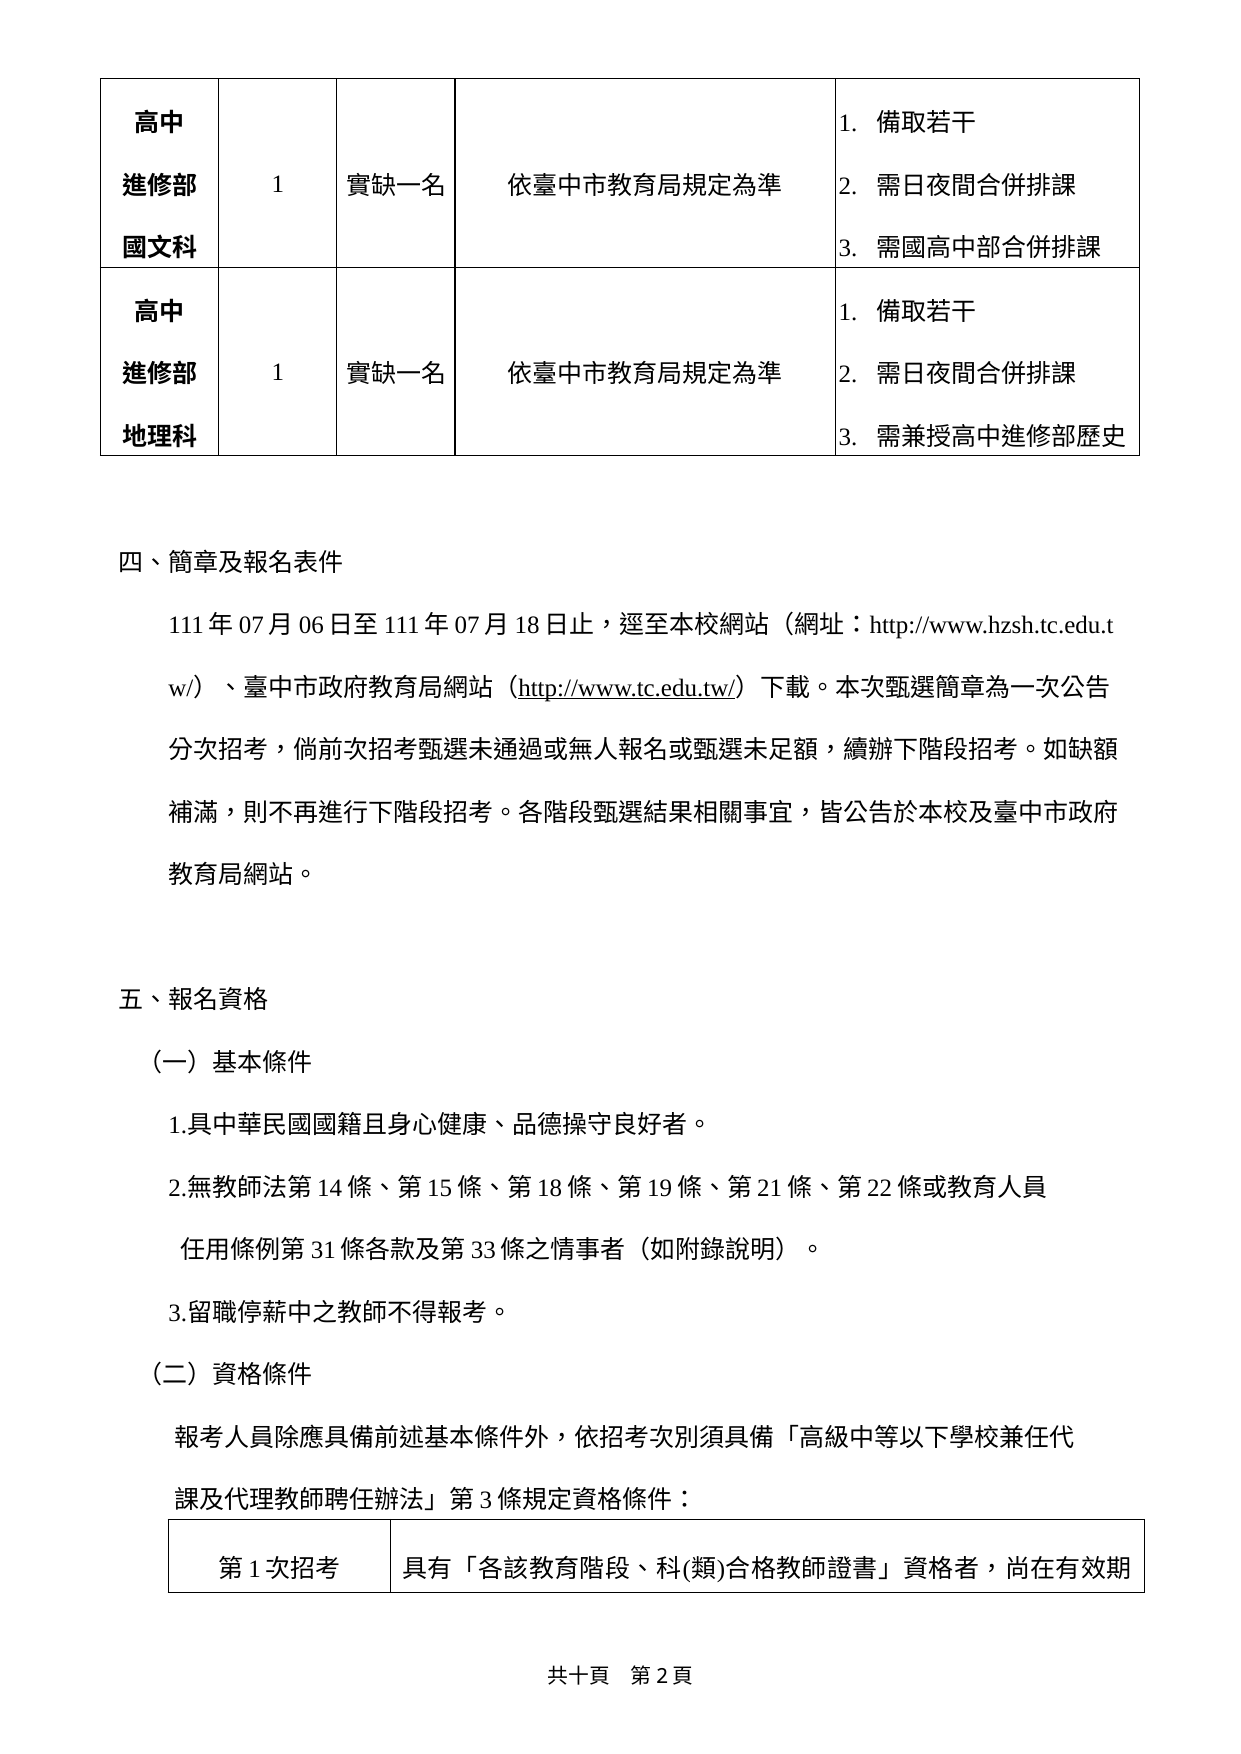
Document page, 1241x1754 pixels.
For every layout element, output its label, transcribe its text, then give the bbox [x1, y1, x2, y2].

text 1.具中華民國國籍且身心健康、品德操守良好者。 [118, 1081, 1122, 1144]
table_header 第1次招考 [169, 1520, 390, 1592]
text 3.留職停薪中之教師不得報考。 [118, 1269, 1122, 1331]
table_cell 實缺一名 [337, 268, 454, 455]
table_cell 高中 進修部 地理科 [101, 268, 218, 455]
table_cell 1 [219, 268, 336, 455]
table_cell 依臺中市教育局規定為準 [456, 268, 835, 455]
table_cell 依臺中市教育局規定為準 [456, 79, 835, 267]
table_cell 1 [219, 79, 336, 267]
table_cell 高中 進修部 國文科 [101, 79, 218, 267]
table_cell 備取若干 需日夜間合併排課 需國高中部合併排課 [836, 79, 1139, 267]
table_cell 實缺一名 [337, 79, 454, 267]
text （一）基本條件 [118, 1019, 1122, 1081]
text 2.無教師法第14條、第15條、第18條、第19條、第21條、第22條或教育人員 [118, 1144, 1122, 1206]
text 五、報名資格 [118, 956, 1122, 1019]
table_header 具有「各該教育階段、科(類)合格教師證書」資格者，尚在有效期 [391, 1520, 1144, 1592]
text 四、簡章及報名表件 111年07月06日至111年07月18日止，逕至本校網站（網址：http://www.hzsh.tc.edu.tw/）、臺中市政府教育局網站（http://www.tc.edu.tw/）下載。本次甄選簡章為一次公告分次招考，倘前次招考甄選未通過或無人報名或甄選未足額，續辦下階段招考。如缺額補滿，則不再進行下階段招考。各階段甄選結果相關事宜，皆公告於本校及臺中市政府教育局網站。 [118, 519, 1122, 894]
table_cell 備取若干 需日夜間合併排課 需兼授高中進修部歷史 [836, 268, 1139, 455]
text 課及代理教師聘任辦法」第3條規定資格條件： [118, 1456, 1122, 1519]
text （二）資格條件 [118, 1331, 1122, 1394]
text 任用條例第31條各款及第33條之情事者（如附錄說明）。 [118, 1206, 1122, 1269]
text 報考人員除應具備前述基本條件外，依招考次別須具備「高級中等以下學校兼任代 [118, 1394, 1122, 1456]
